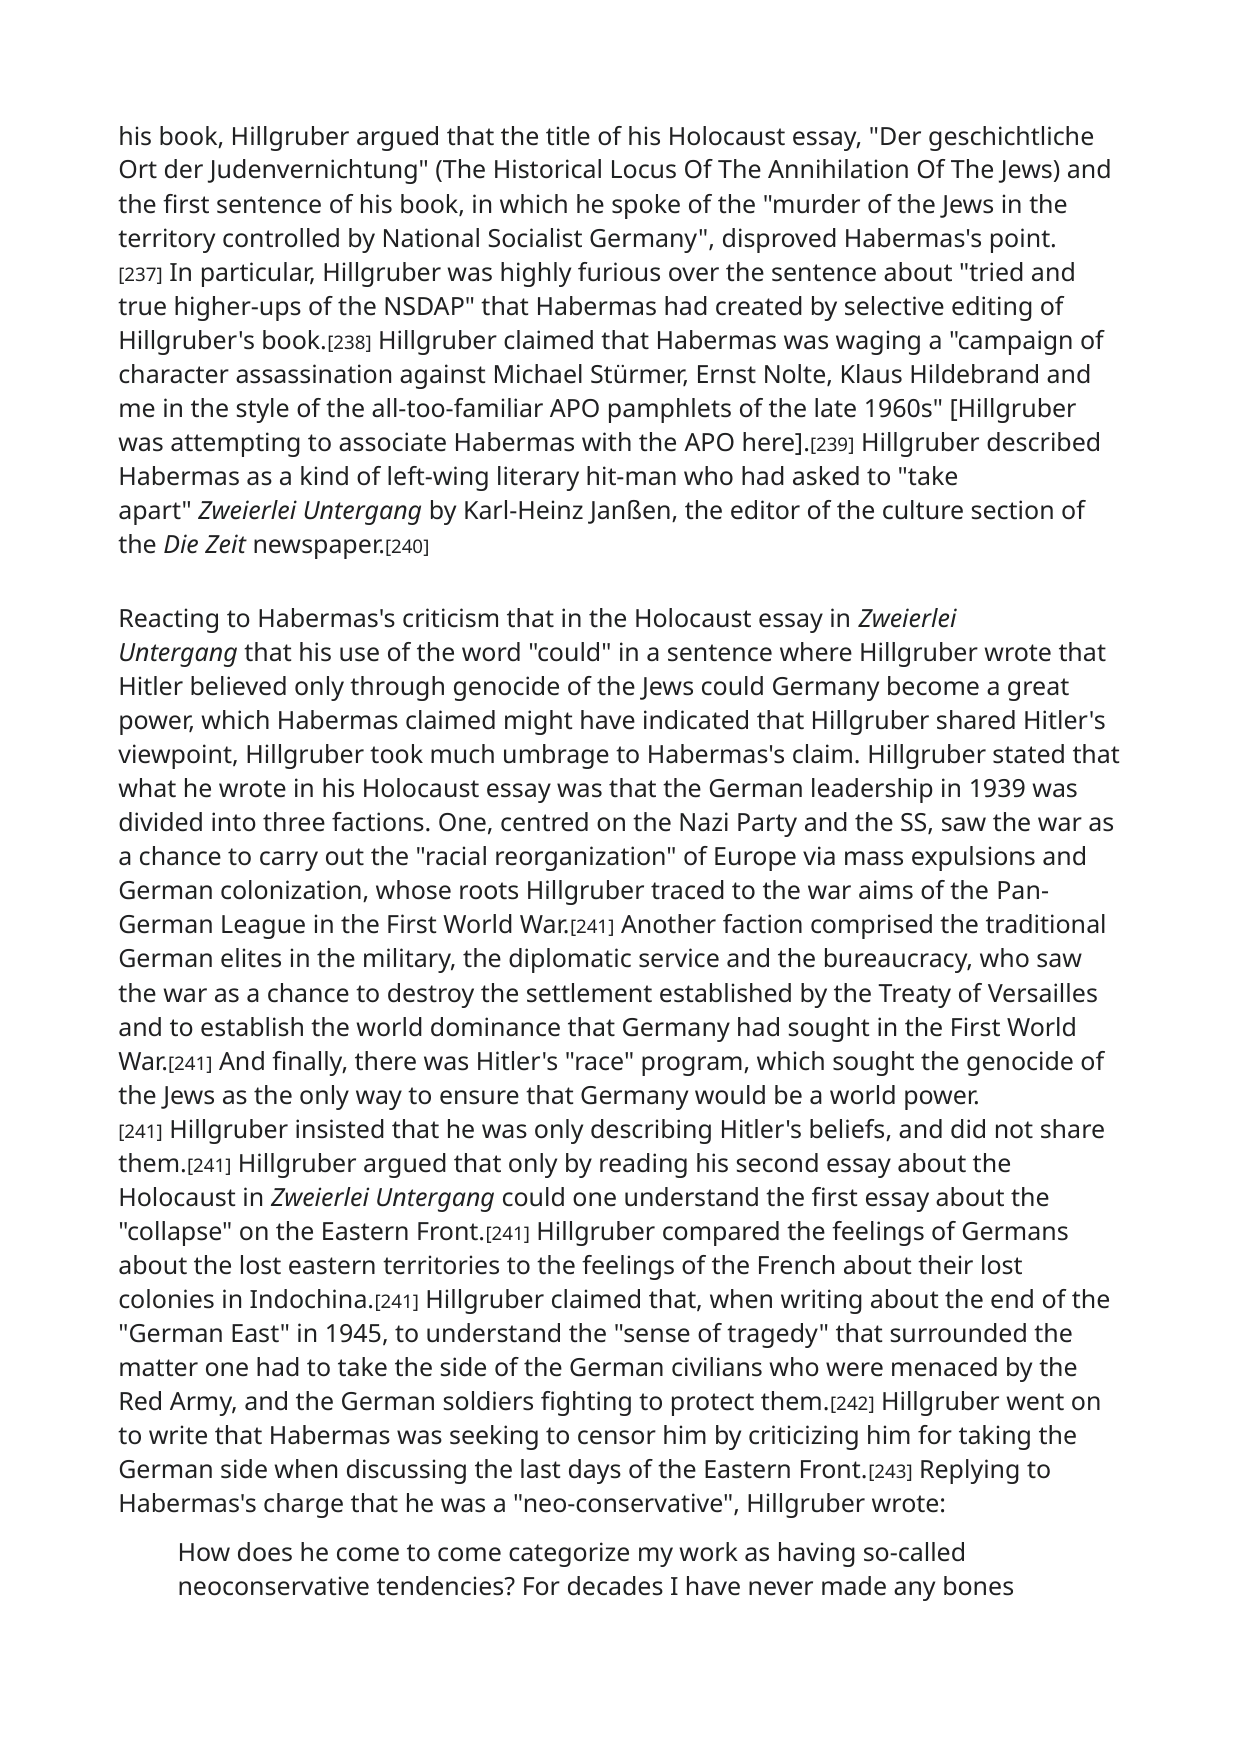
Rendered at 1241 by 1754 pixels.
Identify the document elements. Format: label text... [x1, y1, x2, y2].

text Reacting to Habermas's criticism that in the Holocaust essay in Zweierlei Untergang that his use of the word "could" in a sentence where Hillgruber wrote that Hitler believed only through genocide of the Jews could Germany become a great power, which Habermas claimed might have indicated that Hillgruber shared Hitler's viewpoint, Hillgruber took much umbrage to Habermas's claim. Hillgruber stated that what he wrote in his Holocaust essay was that the German leadership in 1939 was divided into three factions. One, centred on the Nazi Party and the SS, saw the war as a chance to carry out the "racial reorganization" of Europe via mass expulsions and German colonization, whose roots Hillgruber traced to the war aims of the Pan-German League in the First World War.[241] Another faction comprised the traditional German elites in the military, the diplomatic service and the bureaucracy, who saw the war as a chance to destroy the settlement established by the Treaty of Versailles and to establish the world dominance that Germany had sought in the First World War.[241] And finally, there was Hitler's "race" program, which sought the genocide of the Jews as the only way to ensure that Germany would be a world power.[241] Hillgruber insisted that he was only describing Hitler's beliefs, and did not share them.[241] Hillgruber argued that only by reading his second essay about the Holocaust in Zweierlei Untergang could one understand the first essay about the "collapse" on the Eastern Front.[241] Hillgruber compared the feelings of Germans about the lost eastern territories to the feelings of the French about their lost colonies in Indochina.[241] Hillgruber claimed that, when writing about the end of the "German East" in 1945, to understand the "sense of tragedy" that surrounded the matter one had to take the side of the German civilians who were menaced by the Red Army, and the German soldiers fighting to protect them.[242] Hillgruber went on to write that Habermas was seeking to censor him by criticizing him for taking the German side when discussing the last days of the Eastern Front.[243] Replying to Habermas's charge that he was a "neo-conservative", Hillgruber wrote: [118, 601, 1122, 1520]
text his book, Hillgruber argued that the title of his Holocaust essay, "Der geschichtliche Ort der Judenvernichtung" (The Historical Locus Of The Annihilation Of The Jews) and the first sentence of his book, in which he spoke of the "murder of the Jews in the territory controlled by National Socialist Germany", disproved Habermas's point.[237] In particular, Hillgruber was highly furious over the sentence about "tried and true higher-ups of the NSDAP" that Habermas had created by selective editing of Hillgruber's book.[238] Hillgruber claimed that Habermas was waging a "campaign of character assassination against Michael Stürmer, Ernst Nolte, Klaus Hildebrand and me in the style of the all-too-familiar APO pamphlets of the late 1960s" [Hillgruber was attempting to associate Habermas with the APO here].[239] Hillgruber described Habermas as a kind of left-wing literary hit-man who had asked to "take apart" Zweierlei Untergang by Karl-Heinz Janßen, the editor of the culture section of the Die Zeit newspaper.[240] [118, 118, 1122, 561]
text How does he come to come categorize my work as having so-called neoconservative tendencies? For decades I have never made any bones [177, 1535, 1063, 1603]
